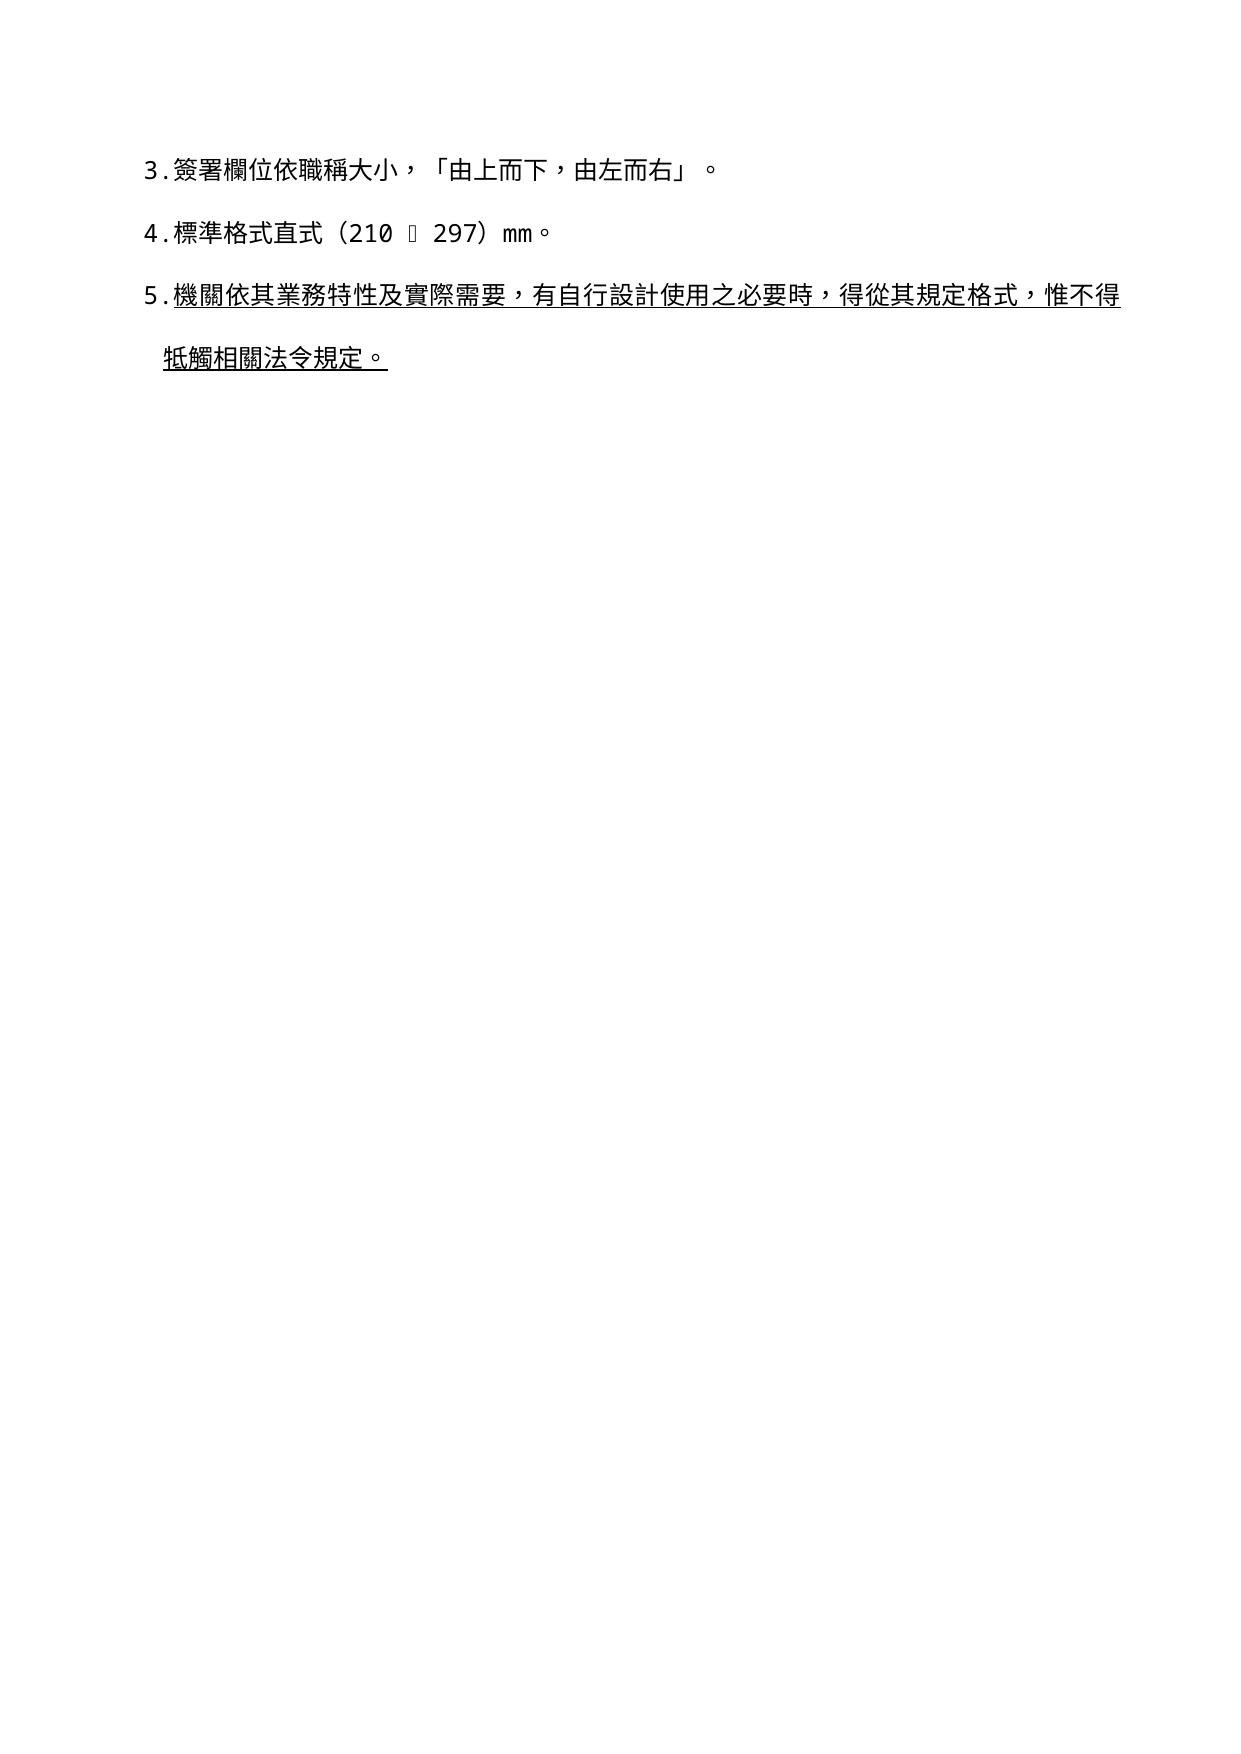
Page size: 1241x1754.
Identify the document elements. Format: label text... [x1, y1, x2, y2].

text 4.標準格式直式（210  297）mm。 [143, 189, 1122, 252]
text 3.簽署欄位依職稱大小，「由上而下，由左而右」。 [143, 127, 1122, 189]
text 5.機關依其業務特性及實際需要，有自行設計使用之必要時，得從其規定格式，惟不得牴觸相關法令規定。 [143, 252, 1122, 377]
